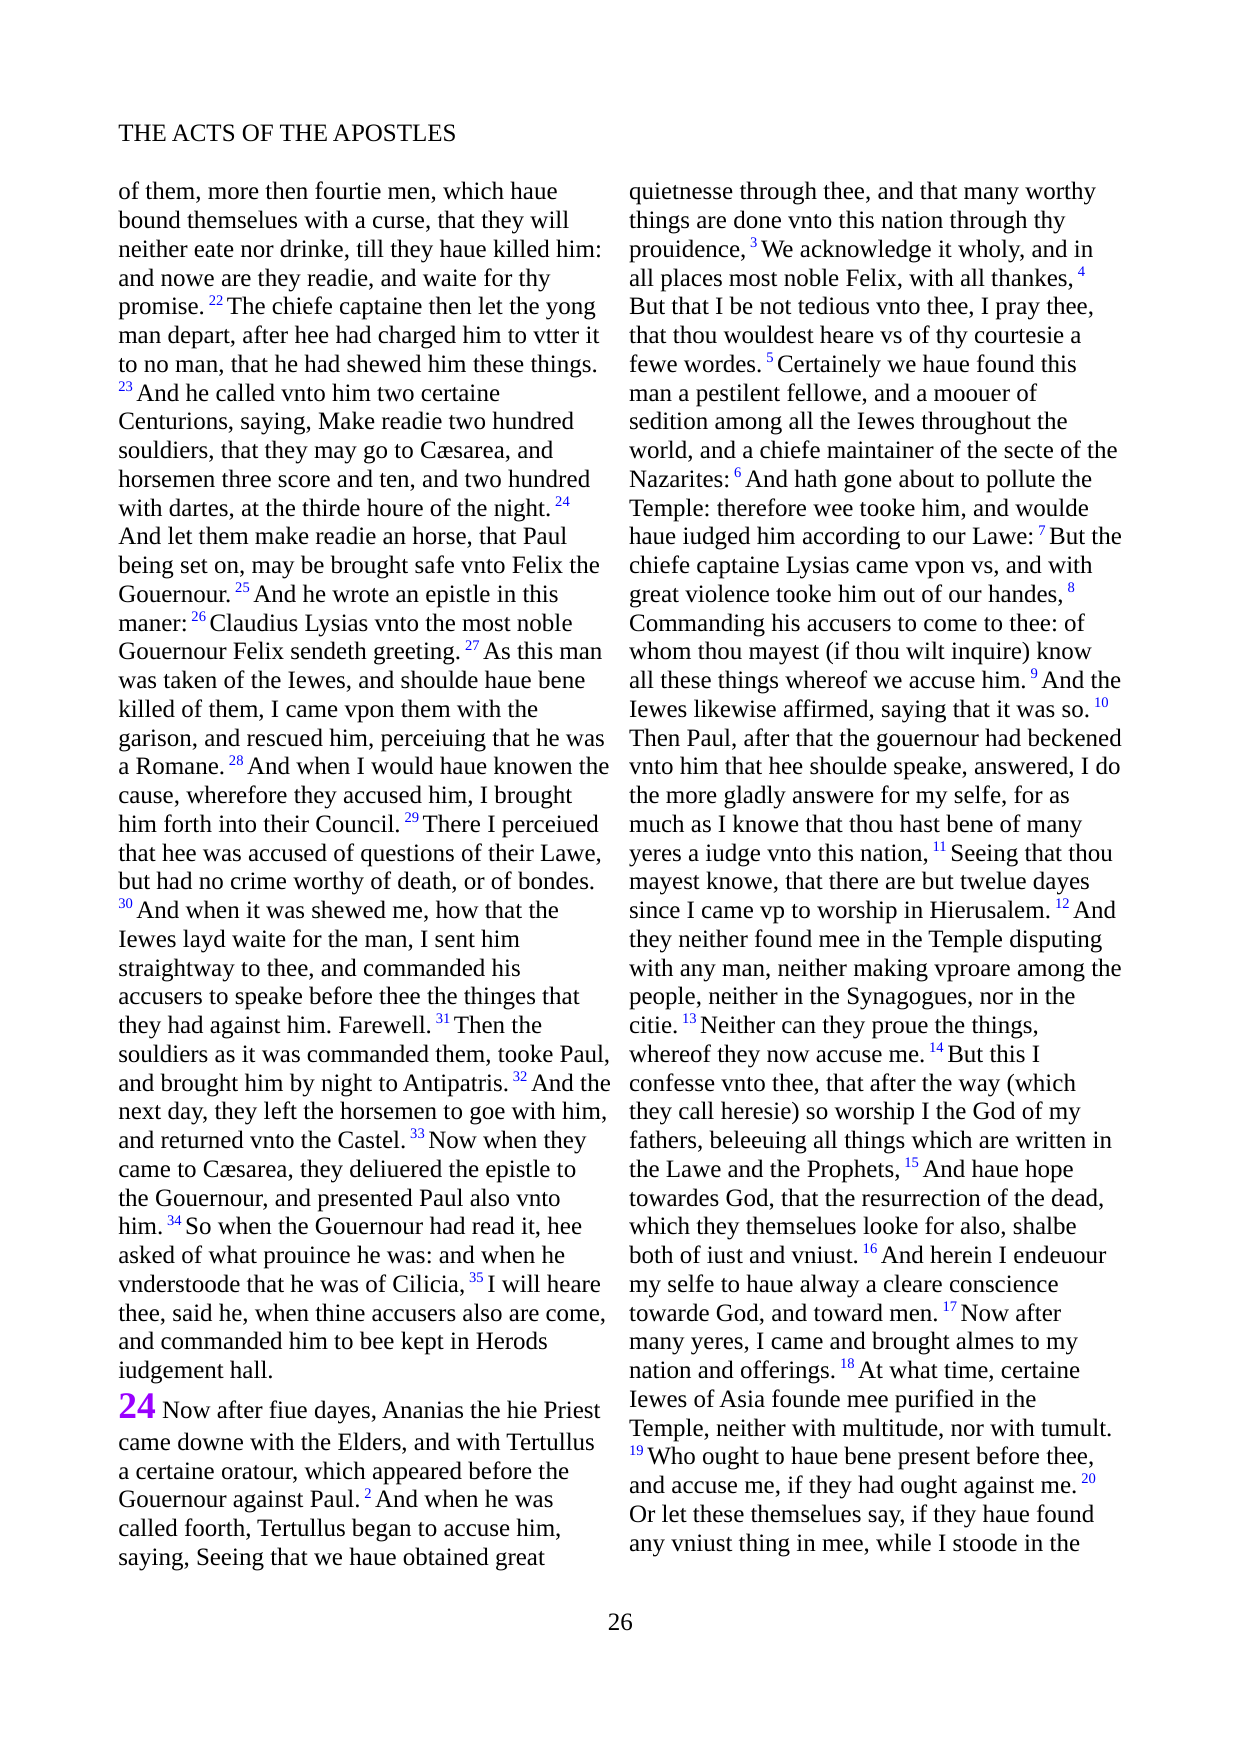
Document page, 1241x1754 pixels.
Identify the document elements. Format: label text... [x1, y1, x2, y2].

text of them, more then fourtie men, which haue bound themselues with a curse, that they will neither eate nor drinke, till they haue killed him: and nowe are they readie, and waite for thy promise. 22 The chiefe captaine then let the yong man depart, after hee had charged him to vtter it to no man, that he had shewed him these things. 23 And he called vnto him two certaine Centurions, saying, Make readie two hundred souldiers, that they may go to Cæsarea, and horsemen three score and ten, and two hundred with dartes, at the thirde houre of the night. 24 And let them make readie an horse, that Paul being set on, may be brought safe vnto Felix the Gouernour. 25 And he wrote an epistle in this maner: 26 Claudius Lysias vnto the most noble Gouernour Felix sendeth greeting. 27 As this man was taken of the Iewes, and shoulde haue bene killed of them, I came vpon them with the garison, and rescued him, perceiuing that he was a Romane. 28 And when I would haue knowen the cause, wherefore they accused him, I brought him forth into their Council. 29 There I perceiued that hee was accused of questions of their Lawe, but had no crime worthy of death, or of bondes. 30 And when it was shewed me, how that the Iewes layd waite for the man, I sent him straightway to thee, and commanded his accusers to speake before thee the thinges that they had against him. Farewell. 31 Then the souldiers as it was commanded them, tooke Paul, and brought him by night to Antipatris. 32 And the next day, they left the horsemen to goe with him, and returned vnto the Castel. 33 Now when they came to Cæsarea, they deliuered the epistle to the Gouernour, and presented Paul also vnto him. 34 So when the Gouernour had read it, hee asked of what prouince he was: and when he vnderstoode that he was of Cilicia, 35 I will heare thee, said he, when thine accusers also are come, and commanded him to bee kept in Herods iudgement hall. [118, 176, 611, 1384]
text quietnesse through thee, and that many worthy things are done vnto this nation through thy prouidence, 3 We acknowledge it wholy, and in all places most noble Felix, with all thankes, 4 But that I be not tedious vnto thee, I pray thee, that thou wouldest heare vs of thy courtesie a fewe wordes. 5 Certainely we haue found this man a pestilent fellowe, and a moouer of sedition among all the Iewes throughout the world, and a chiefe maintainer of the secte of the Nazarites: 6 And hath gone about to pollute the Temple: therefore wee tooke him, and woulde haue iudged him according to our Lawe: 7 But the chiefe captaine Lysias came vpon vs, and with great violence tooke him out of our handes, 8 Commanding his accusers to come to thee: of whom thou mayest (if thou wilt inquire) know all these things whereof we accuse him. 9 And the Iewes likewise affirmed, saying that it was so. 10 Then Paul, after that the gouernour had beckened vnto him that hee shoulde speake, answered, I do the more gladly answere for my selfe, for as much as I knowe that thou hast bene of many yeres a iudge vnto this nation, 11 Seeing that thou mayest knowe, that there are but twelue dayes since I came vp to worship in Hierusalem. 12 And they neither found mee in the Temple disputing with any man, neither making vproare among the people, neither in the Synagogues, nor in the citie. 13 Neither can they proue the things, whereof they now accuse me. 14 But this I confesse vnto thee, that after the way (which they call heresie) so worship I the God of my fathers, beleeuing all things which are written in the Lawe and the Prophets, 15 And haue hope towardes God, that the resurrection of the dead, which they themselues looke for also, shalbe both of iust and vniust. 16 And herein I endeuour my selfe to haue alway a cleare conscience towarde God, and toward men. 17 Now after many yeres, I came and brought almes to my nation and offerings. 18 At what time, certaine Iewes of Asia founde mee purified in the Temple, neither with multitude, nor with tumult. 19 Who ought to haue bene present before thee, and accuse me, if they had ought against me. 20 Or let these themselues say, if they haue found any vniust thing in mee, while I stoode in the [629, 176, 1122, 1556]
text 24 Now after fiue dayes, Ananias the hie Priest came downe with the Elders, and with Tertullus a certaine oratour, which appeared before the Gouernour against Paul. 2 And when he was called foorth, Tertullus began to accuse him, saying, Seeing that we haue obtained great [118, 1384, 611, 1571]
